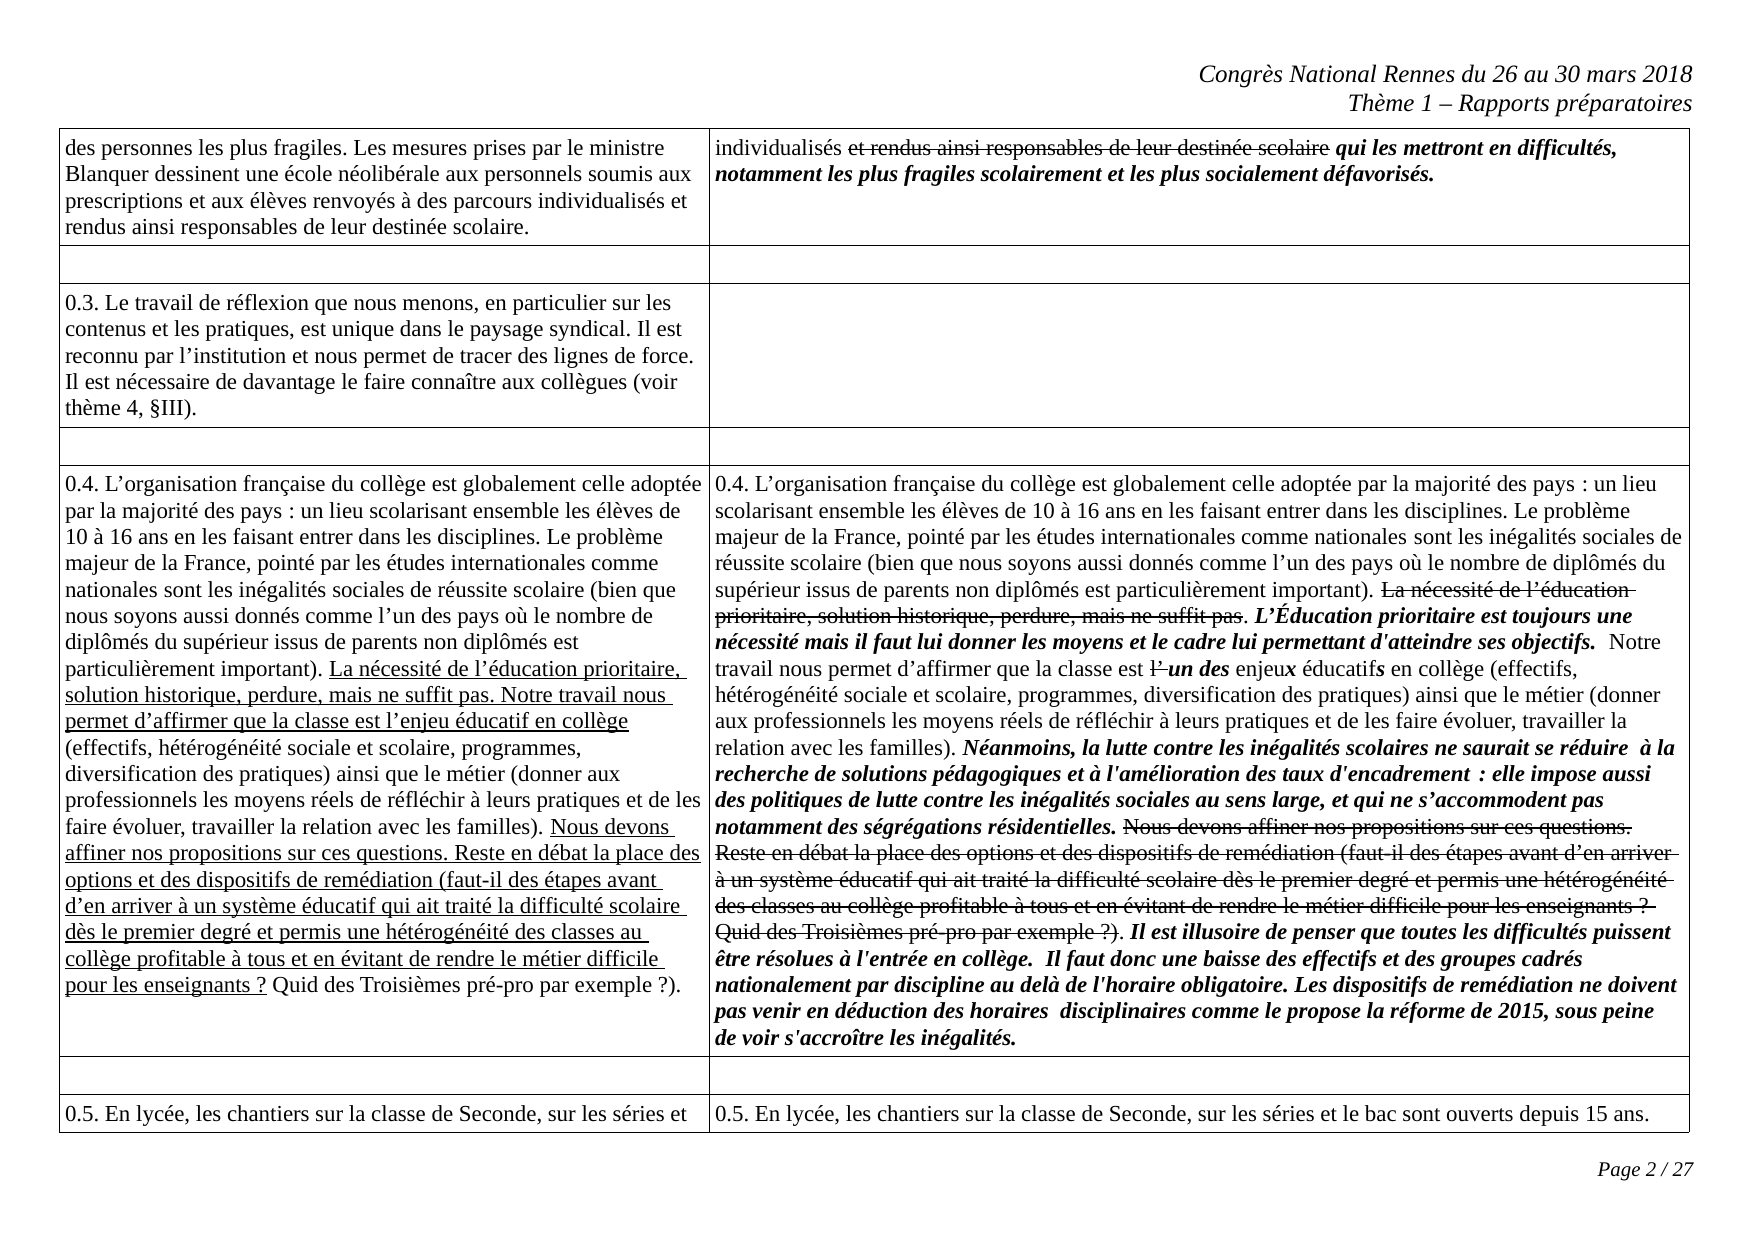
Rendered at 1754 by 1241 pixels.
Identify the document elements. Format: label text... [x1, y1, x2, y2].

table_cell des personnes les plus fragiles. Les mesures prises par le ministre Blanquer dessinent une école néolibérale aux personnels soumis aux prescriptions et aux élèves renvoyés à des parcours individualisés et rendus ainsi responsables de leur destinée scolaire. [60, 129, 709, 245]
table_cell [710, 428, 1689, 464]
table_cell 0.5. En lycée, les chantiers sur la classe de Seconde, sur les séries et [60, 1095, 709, 1132]
table_cell individualisés et rendus ainsi responsables de leur destinée scolaire qui les mettront en difficultés, notamment les plus fragiles scolairement et les plus socialement défavorisés. [710, 129, 1689, 245]
table_cell 0.5. En lycée, les chantiers sur la classe de Seconde, sur les séries et le bac sont ouverts depuis 15 ans. [710, 1095, 1689, 1132]
table_cell [60, 1057, 709, 1094]
table_cell [710, 1057, 1689, 1094]
table_cell 0.4. L’organisation française du collège est globalement celle adoptée par la majorité des pays : un lieu scolarisant ensemble les élèves de 10 à 16 ans en les faisant entrer dans les disciplines. Le problème majeur de la France, pointé par les études internationales comme nationales sont les inégalités sociales de réussite scolaire (bien que nous soyons aussi donnés comme l’un des pays où le nombre de diplômés du supérieur issus de parents non diplômés est particulièrement important). La nécessité de l’éducation prioritaire, solution historique, perdure, mais ne suffit pas. Notre travail nous permet d’affirmer que la classe est l’enjeu éducatif en collège (effectifs, hétérogénéité sociale et scolaire, programmes, diversification des pratiques) ainsi que le métier (donner aux professionnels les moyens réels de réfléchir à leurs pratiques et de les faire évoluer, travailler la relation avec les familles). Nous devons affiner nos propositions sur ces questions. Reste en débat la place des options et des dispositifs de remédiation (faut-il des étapes avant d’en arriver à un système éducatif qui ait traité la difficulté scolaire dès le premier degré et permis une hétérogénéité des classes au collège profitable à tous et en évitant de rendre le métier difficile pour les enseignants ? Quid des Troisièmes pré-pro par exemple ?). [60, 466, 709, 1056]
table_cell 0.3. Le travail de réflexion que nous menons, en particulier sur les contenus et les pratiques, est unique dans le paysage syndical. Il est reconnu par l’institution et nous permet de tracer des lignes de force. Il est nécessaire de davantage le faire connaître aux collègues (voir thème 4, §III). [60, 284, 709, 427]
table_cell [60, 246, 709, 283]
table_cell [710, 284, 1689, 427]
table_cell [710, 246, 1689, 283]
table_cell [60, 428, 709, 464]
table_cell 0.4. L’organisation française du collège est globalement celle adoptée par la majorité des pays : un lieu scolarisant ensemble les élèves de 10 à 16 ans en les faisant entrer dans les disciplines. Le problème majeur de la France, pointé par les études internationales comme nationales sont les inégalités sociales de réussite scolaire (bien que nous soyons aussi donnés comme l’un des pays où le nombre de diplômés du supérieur issus de parents non diplômés est particulièrement important). La nécessité de l’éducation prioritaire, solution historique, perdure, mais ne suffit pas. L’Éducation prioritaire est toujours une nécessité mais il faut lui donner les moyens et le cadre lui permettant d'atteindre ses objectifs. Notre travail nous permet d’affirmer que la classe est l’ un des enjeux éducatifs en collège (effectifs, hétérogénéité sociale et scolaire, programmes, diversification des pratiques) ainsi que le métier (donner aux professionnels les moyens réels de réfléchir à leurs pratiques et de les faire évoluer, travailler la relation avec les familles). Néanmoins, la lutte contre les inégalités scolaires ne saurait se réduire à la recherche de solutions pédagogiques et à l'amélioration des taux d'encadrement : elle impose aussi des politiques de lutte contre les inégalités sociales au sens large, et qui ne s’accommodent pas notamment des ségrégations résidentielles. Nous devons affiner nos propositions sur ces questions. Reste en débat la place des options et des dispositifs de remédiation (faut-il des étapes avant d’en arriver à un système éducatif qui ait traité la difficulté scolaire dès le premier degré et permis une hétérogénéité des classes au collège profitable à tous et en évitant de rendre le métier difficile pour les enseignants ? Quid des Troisièmes pré-pro par exemple ?). Il est illusoire de penser que toutes les difficultés puissent être résolues à l'entrée en collège. Il faut donc une baisse des effectifs et des groupes cadrés nationalement par discipline au delà de l'horaire obligatoire. Les dispositifs de remédiation ne doivent pas venir en déduction des horaires disciplinaires comme le propose la réforme de 2015, sous peine de voir s'accroître les inégalités. [710, 466, 1689, 1056]
